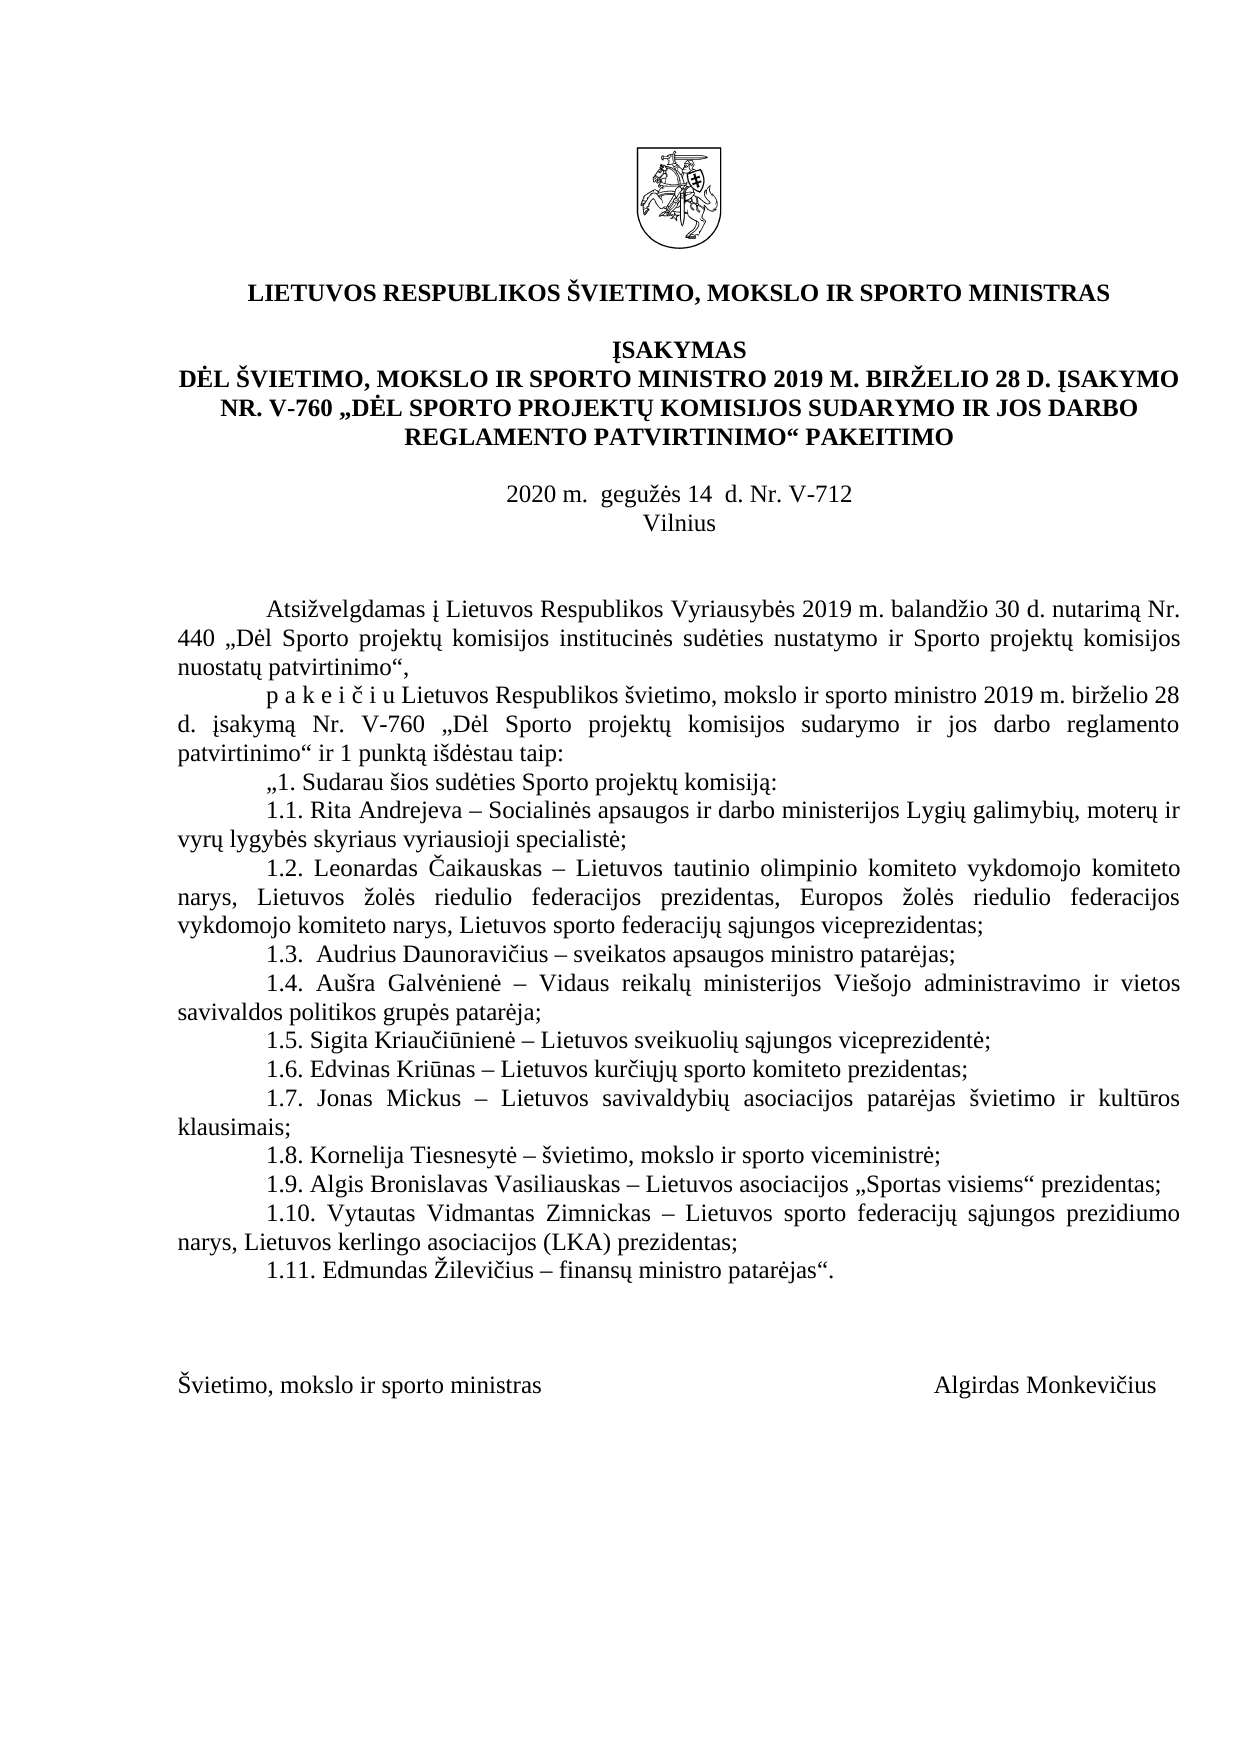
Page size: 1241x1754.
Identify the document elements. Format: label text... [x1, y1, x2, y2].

text 1.11. Edmundas Žilevičius – finansų ministro patarėjas“. [177, 1256, 1181, 1284]
text p a k e i č i u Lietuvos Respublikos švietimo, mokslo ir sporto ministro 2019 m. birželio 28 d. įsakymą Nr. V-760 „Dėl Sporto projektų komisijos sudarymo ir jos darbo reglamento patvirtinimo“ ir 1 punktą išdėstau taip: [177, 681, 1181, 767]
text Švietimo, mokslo ir sporto ministras Algirdas Monkevičius [177, 1371, 1181, 1399]
text 2020 m. gegužės 14 d. Nr. V-712 [177, 479, 1181, 508]
text Atsižvelgdamas į Lietuvos Respublikos Vyriausybės 2019 m. balandžio 30 d. nutarimą Nr. 440 „Dėl Sporto projektų komisijos institucinės sudėties nustatymo ir Sporto projektų komisijos nuostatų patvirtinimo“, [177, 594, 1181, 681]
text Vilnius [177, 508, 1181, 566]
text 1.8. Kornelija Tiesnesytė – švietimo, mokslo ir sporto viceministrė; [177, 1141, 1181, 1169]
text 1.6. Edvinas Kriūnas – Lietuvos kurčiųjų sporto komiteto prezidentas; [177, 1054, 1181, 1083]
text 1.10. Vytautas Vidmantas Zimnickas – Lietuvos sporto federacijų sąjungos prezidiumo narys, Lietuvos kerlingo asociacijos (LKA) prezidentas; [177, 1198, 1181, 1256]
text 1.4. Aušra Galvėnienė – Vidaus reikalų ministerijos Viešojo administravimo ir vietos savivaldos politikos grupės patarėja; [177, 968, 1181, 1026]
text 1.2. Leonardas Čaikauskas – Lietuvos tautinio olimpinio komiteto vykdomojo komiteto narys, Lietuvos žolės riedulio federacijos prezidentas, Europos žolės riedulio federacijos vykdomojo komiteto narys, Lietuvos sporto federacijų sąjungos viceprezidentas; [177, 853, 1181, 939]
text DĖL ŠVIETIMO, MOKSLO IR SPORTO MINISTRO 2019 M. BIRŽELIO 28 D. ĮSAKYMO NR. V-760 „DĖL SPORTO PROJEKTŲ KOMISIJOS SUDARYMO IR JOS DARBO REGLAMENTO PATVIRTINIMO“ PAKEITIMO [177, 364, 1181, 451]
text ĮSAKYMAS [177, 336, 1181, 364]
text 1.3. Audrius Daunoravičius – sveikatos apsaugos ministro patarėjas; [177, 939, 1181, 968]
text LIETUVOS RESPUBLIKOS ŠVIETIMO, MOKSLO IR SPORTO MINISTRAS [177, 278, 1181, 307]
text 1.5. Sigita Kriaučiūnienė – Lietuvos sveikuolių sąjungos viceprezidentė; [177, 1026, 1181, 1054]
text 1.1. Rita Andrejeva – Socialinės apsaugos ir darbo ministerijos Lygių galimybių, moterų ir vyrų lygybės skyriaus vyriausioji specialistė; [177, 796, 1181, 853]
text 1.7. Jonas Mickus – Lietuvos savivaldybių asociacijos patarėjas švietimo ir kultūros klausimais; [177, 1083, 1181, 1141]
text 1.9. Algis Bronislavas Vasiliauskas – Lietuvos asociacijos „Sportas visiems“ prezidentas; [177, 1169, 1181, 1198]
text „1. Sudarau šios sudėties Sporto projektų komisiją: [177, 767, 1181, 796]
